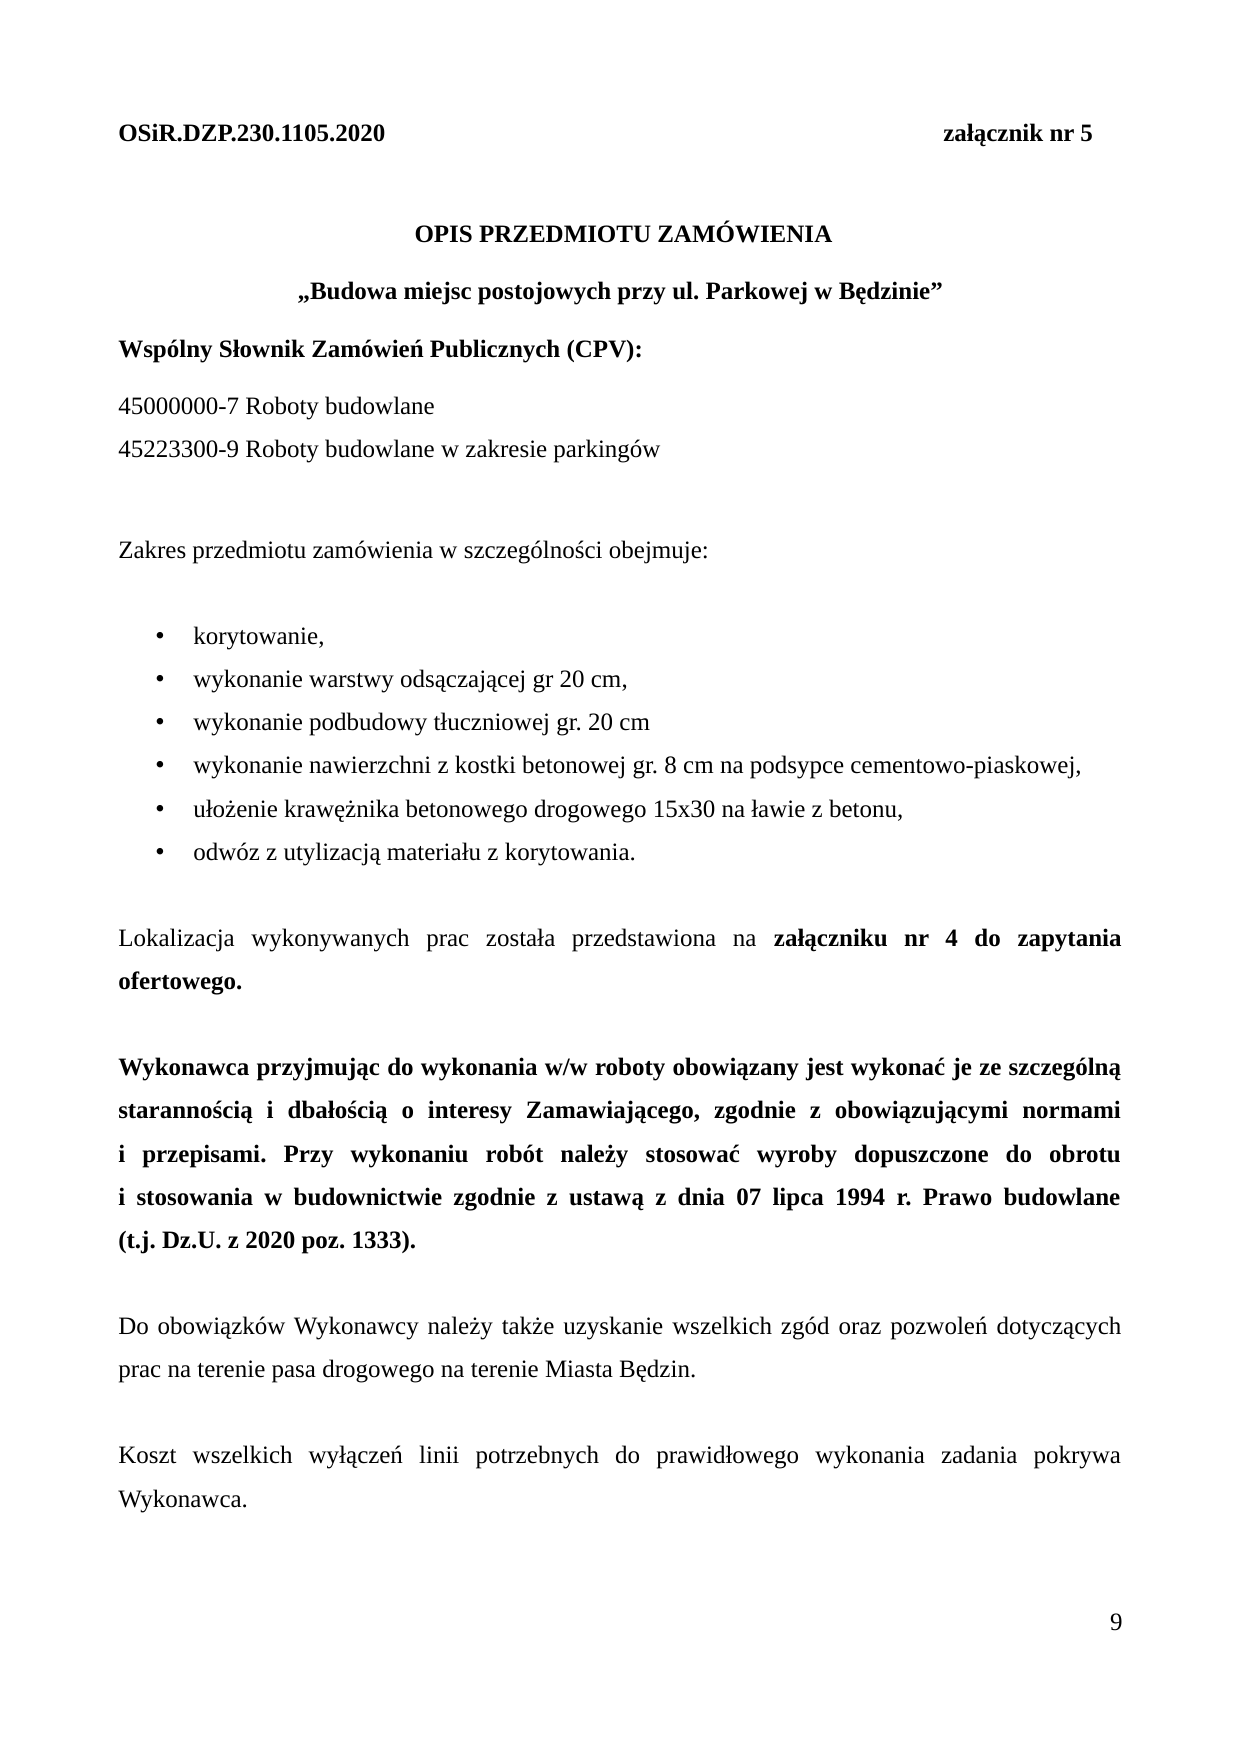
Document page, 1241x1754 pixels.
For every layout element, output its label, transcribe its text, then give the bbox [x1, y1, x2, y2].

list odwóz z utylizacją materiału z korytowania. [156, 837, 1122, 866]
text Wykonawca przyjmując do wykonania w/w roboty obowiązany jest wykonać je ze szczególną starannością i dbałością o interesy Zamawiającego, zgodnie z obowiązującymi normami i przepisami. Przy wykonaniu robót należy stosować wyroby dopuszczone do obrotu i stosowania w budownictwie zgodnie z ustawą z dnia 07 lipca 1994 r. Prawo budowlane (t.j. Dz.U. z 2020 poz. 1333). [118, 1052, 1122, 1254]
text OPIS PRZEDMIOTU ZAMÓWIENIA [118, 219, 1122, 247]
text Do obowiązków Wykonawcy należy także uzyskanie wszelkich zgód oraz pozwoleń dotyczących prac na terenie pasa drogowego na terenie Miasta Będzin. [118, 1311, 1122, 1383]
list wykonanie podbudowy tłuczniowej gr. 20 cm [156, 707, 1122, 736]
text OSiR.DZP.230.1105.2020 załącznik nr 5 [118, 118, 1122, 147]
text Zakres przedmiotu zamówienia w szczególności obejmuje: [118, 535, 1122, 564]
text 45223300-9 Roboty budowlane w zakresie parkingów [118, 434, 1122, 463]
list wykonanie nawierzchni z kostki betonowej gr. 8 cm na podsypce cementowo-piaskowej, [156, 751, 1122, 779]
text Koszt wszelkich wyłączeń linii potrzebnych do prawidłowego wykonania zadania pokrywa Wykonawca. [118, 1441, 1122, 1512]
text 45000000-7 Roboty budowlane [118, 391, 1122, 420]
text „Budowa miejsc postojowych przy ul. Parkowej w Będzinie” [118, 276, 1122, 305]
list korytowanie, [156, 621, 1122, 650]
list wykonanie warstwy odsączającej gr 20 cm, [156, 664, 1122, 693]
list ułożenie krawężnika betonowego drogowego 15x30 na ławie z betonu, [156, 794, 1122, 822]
text Lokalizacja wykonywanych prac została przedstawiona na załączniku nr 4 do zapytania ofertowego. [118, 923, 1122, 995]
text Wspólny Słownik Zamówień Publicznych (CPV): [118, 334, 1122, 362]
